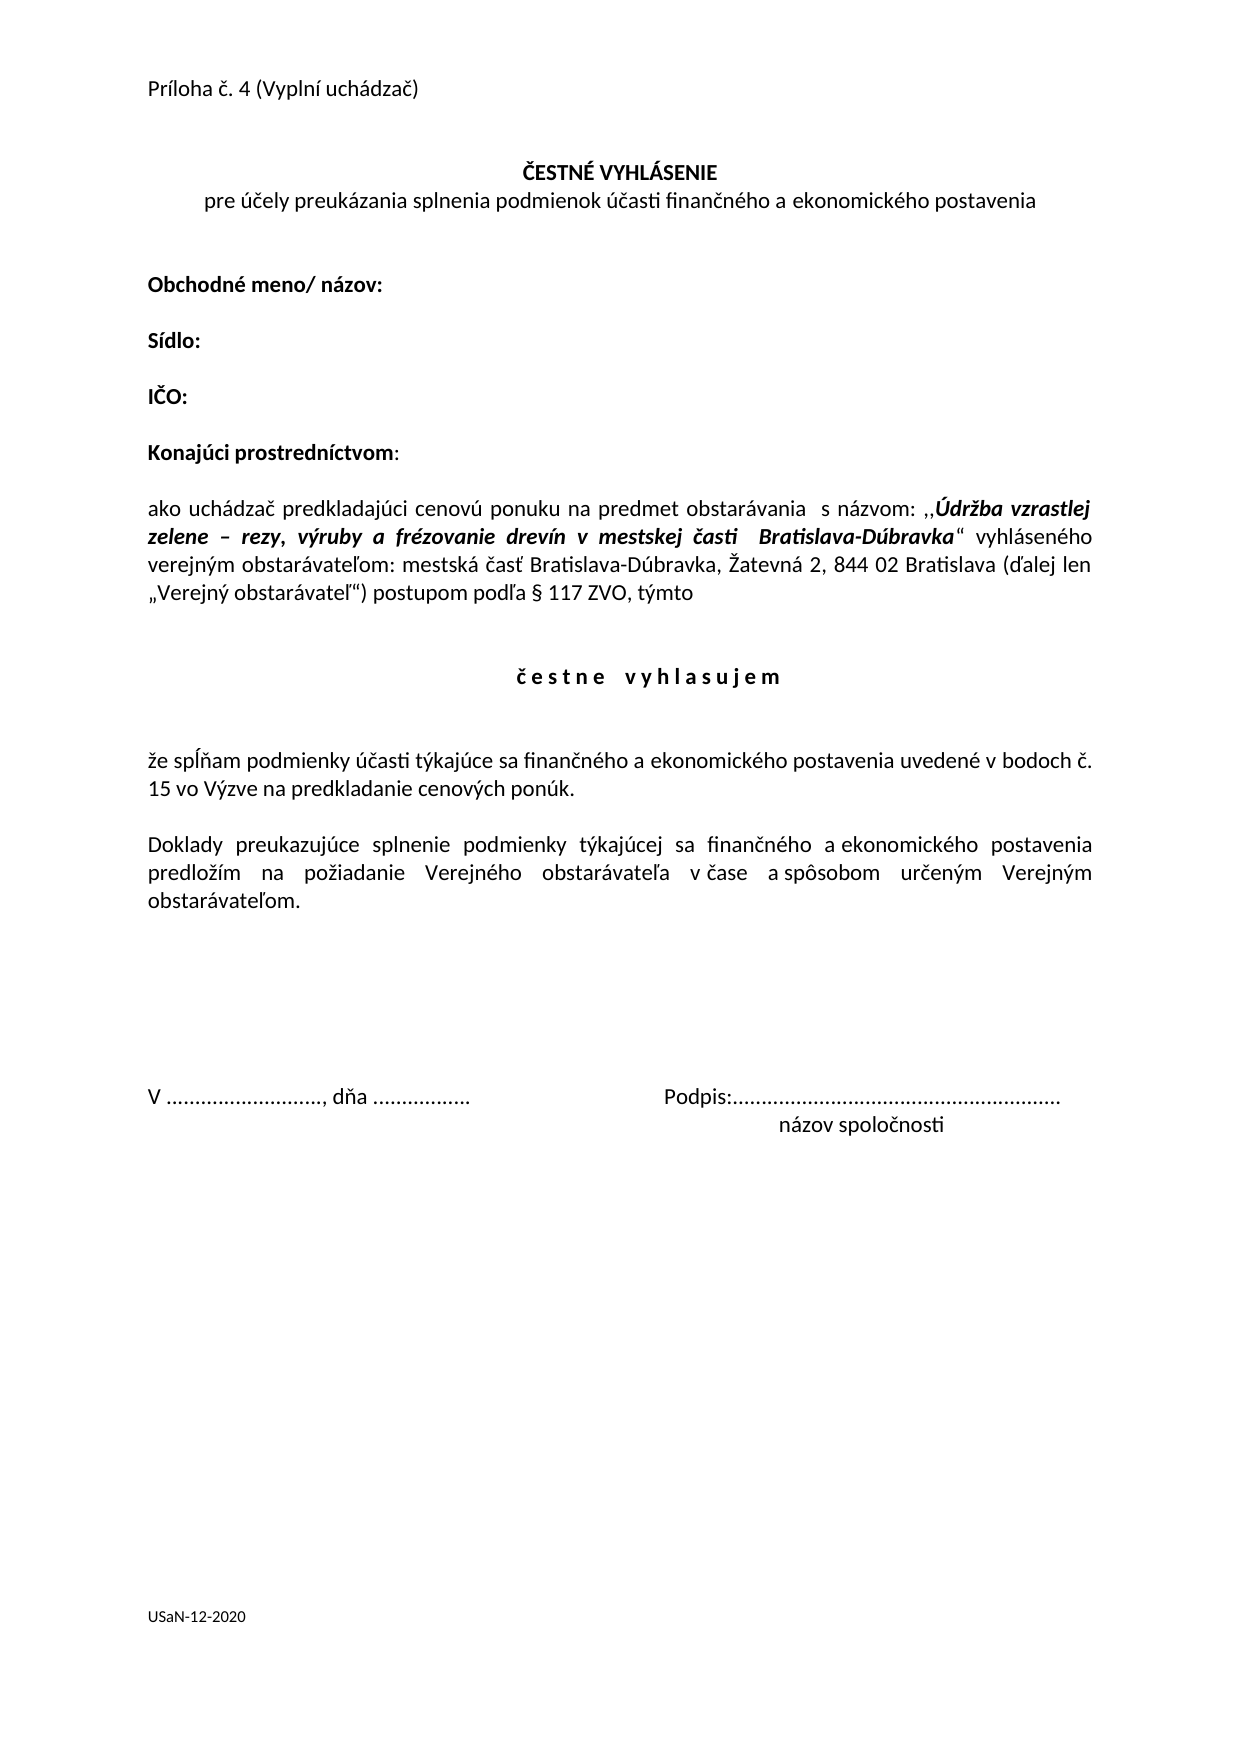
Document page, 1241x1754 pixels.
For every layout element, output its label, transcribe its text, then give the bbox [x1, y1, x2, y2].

text Príloha č. 4 (Vyplní uchádzač) [148, 74, 1093, 102]
text č e s t n e v y h l a s u j e m [443, 662, 1093, 690]
text názov spoločnosti [148, 1111, 1093, 1138]
text V ..........................., dňa ................. Podpis:......................................................... [148, 1082, 1093, 1111]
text Obchodné meno/ názov: [148, 270, 1093, 298]
text Sídlo: [148, 326, 1093, 354]
text ako uchádzač predkladajúci cenovú ponuku na predmet obstarávania s názvom: ,,Údržba vzrastlej zelene – rezy, výruby a frézovanie drevín v mestskej časti Bratislava-Dúbravka“ vyhláseného verejným obstarávateľom: mestská časť Bratislava-Dúbravka, Žatevná 2, 844 02 Bratislava (ďalej len „Verejný obstarávateľ“) postupom podľa § 117 ZVO, týmto [148, 494, 1093, 606]
text Konajúci prostredníctvom: [148, 438, 1093, 466]
text ČESTNÉ VYHLÁSENIE [148, 158, 1093, 186]
text že spĺňam podmienky účasti týkajúce sa finančného a ekonomického postavenia uvedené v bodoch č. 15 vo Výzve na predkladanie cenových ponúk. [148, 746, 1093, 802]
text IČO: [148, 382, 1093, 410]
text pre účely preukázania splnenia podmienok účasti finančného a ekonomického postavenia [148, 186, 1093, 214]
text Doklady preukazujúce splnenie podmienky týkajúcej sa finančného a ekonomického postavenia predložím na požiadanie Verejného obstarávateľa v čase a spôsobom určeným Verejným obstarávateľom. [148, 830, 1093, 914]
